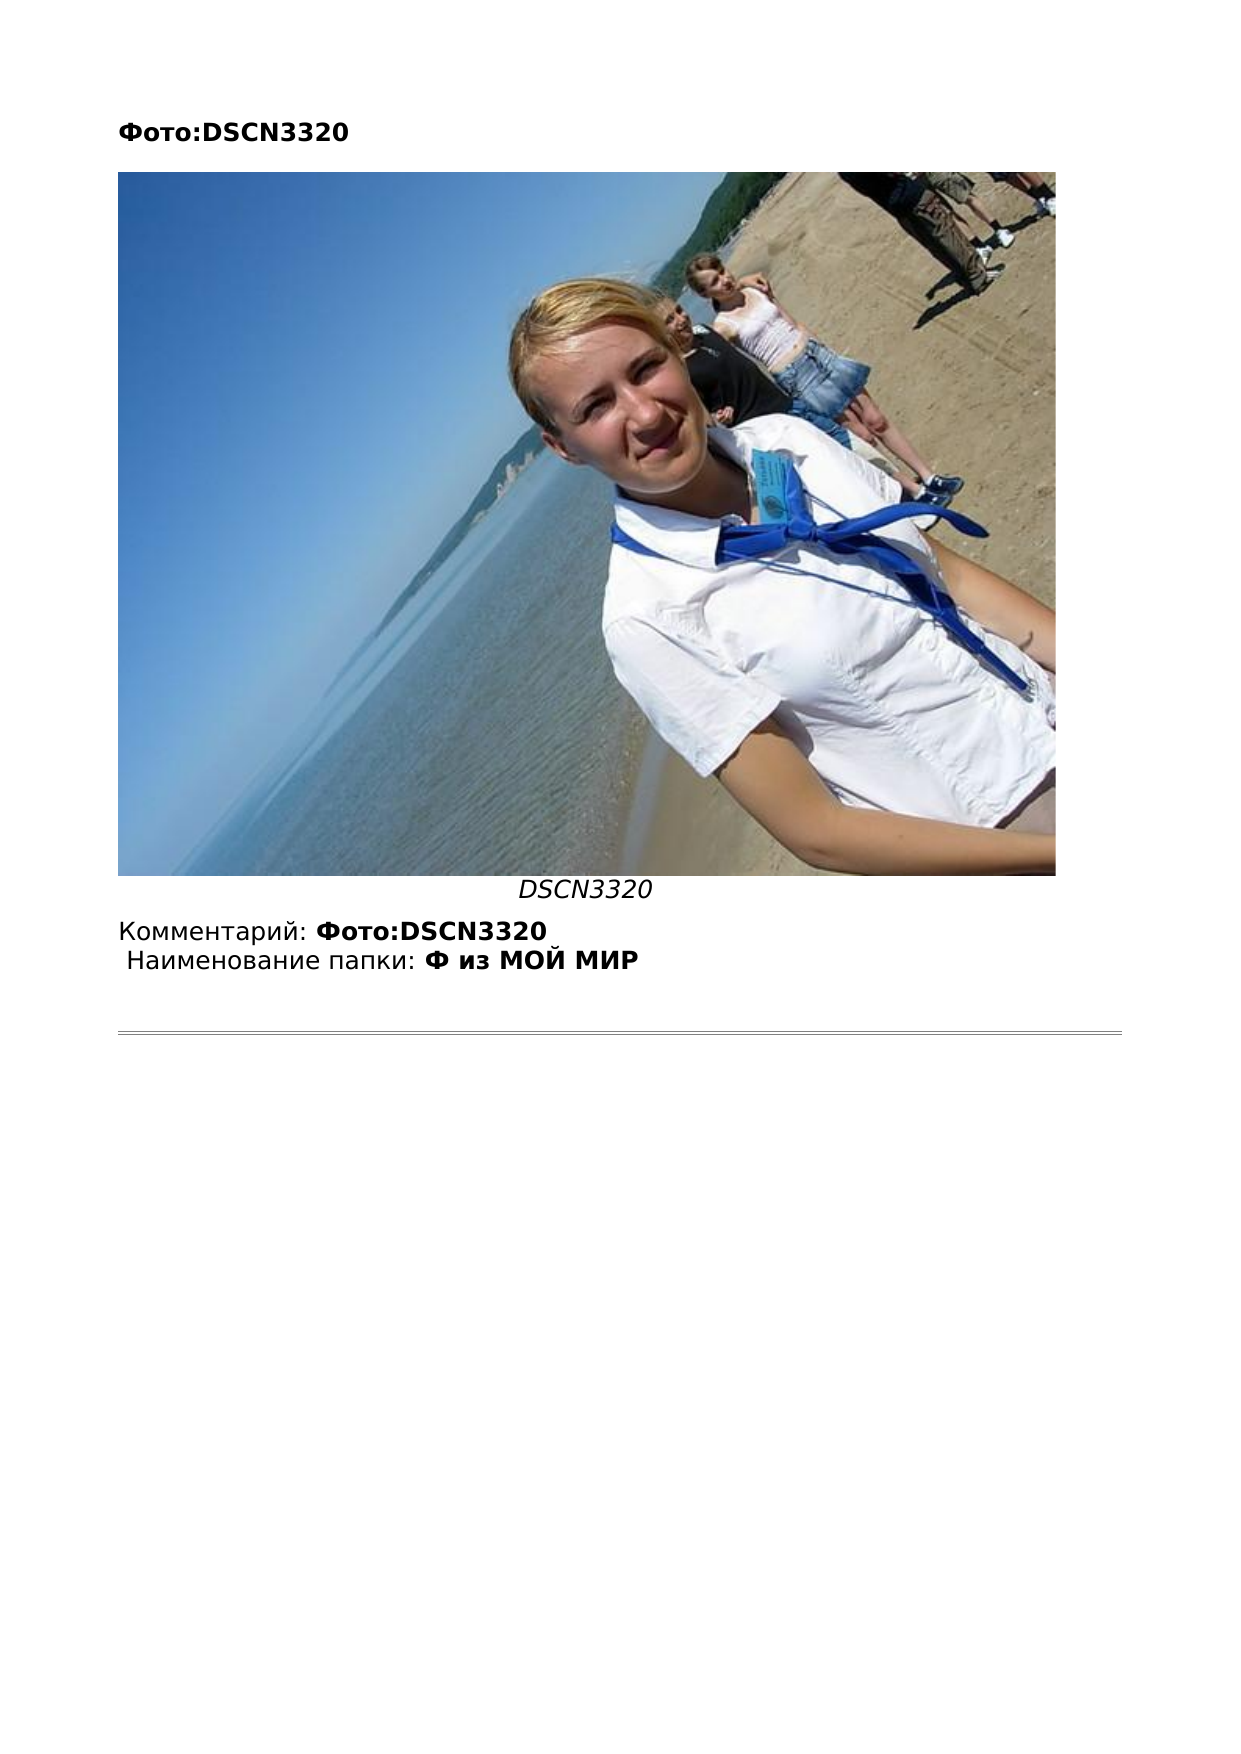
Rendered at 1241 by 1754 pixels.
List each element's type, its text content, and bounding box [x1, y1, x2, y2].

text Комментарий: Фото:DSCN3320 Наименование папки: Ф из МОЙ МИР [118, 917, 1122, 1004]
text DSCN3320 [118, 876, 1056, 904]
picture [118, 172, 1056, 876]
subtitle Фото:DSCN3320 [118, 118, 1122, 147]
